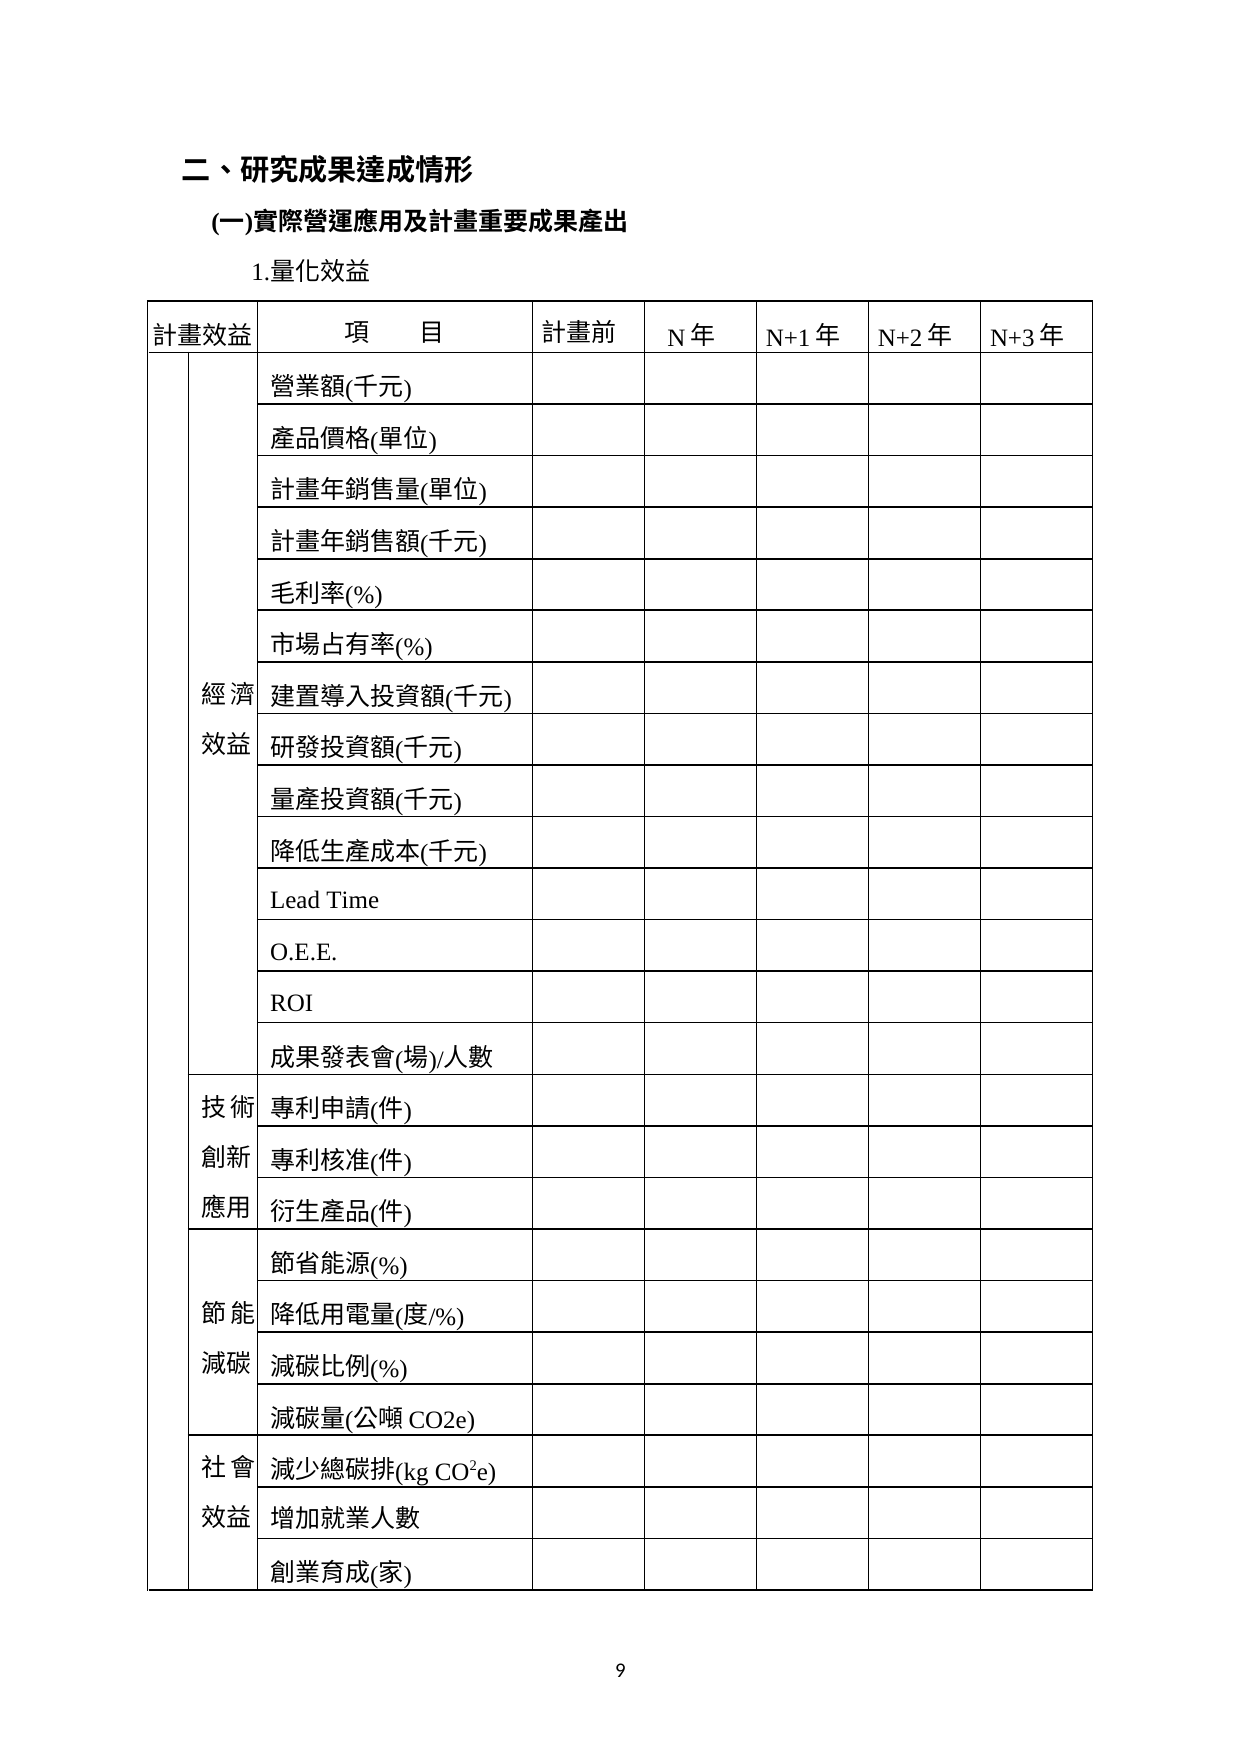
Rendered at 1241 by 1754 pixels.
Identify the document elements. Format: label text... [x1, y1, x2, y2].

table_cell [981, 663, 1092, 712]
table_cell [757, 456, 868, 506]
table_cell [757, 1230, 868, 1280]
table_cell [645, 766, 756, 816]
table_cell 減碳量(公噸CO2e) [258, 1385, 532, 1434]
table_cell [869, 1281, 980, 1331]
table_cell [533, 1385, 644, 1434]
table_cell [981, 714, 1092, 764]
table_cell 降低生產成本(千元) [258, 817, 532, 867]
table_cell [533, 1539, 644, 1589]
table_cell 衍生產品(件) [258, 1178, 532, 1228]
text 1.量化效益 [251, 250, 1092, 287]
table_cell 節省能源(%) [258, 1230, 532, 1280]
table_cell [869, 508, 980, 558]
table_cell [757, 663, 868, 712]
table_cell [533, 920, 644, 970]
table_cell [645, 353, 756, 403]
table_cell 減碳比例(%) [258, 1333, 532, 1383]
table_cell [869, 1539, 980, 1589]
table_cell [757, 714, 868, 764]
table_header 計畫前 [533, 302, 644, 352]
table_cell [645, 714, 756, 764]
table_cell [533, 1436, 644, 1486]
table_cell [645, 1023, 756, 1073]
table_header N+3年 [981, 302, 1092, 352]
table_cell [869, 1023, 980, 1073]
table_cell [757, 869, 868, 919]
table_cell 營業額(千元) [258, 353, 532, 403]
table_cell [645, 1127, 756, 1177]
table_cell [981, 456, 1092, 506]
table_cell [757, 560, 868, 609]
table_cell [645, 869, 756, 919]
table_cell [757, 1075, 868, 1125]
table_cell [869, 1230, 980, 1280]
table_cell [645, 1436, 756, 1486]
table_cell [533, 560, 644, 609]
table_cell [533, 353, 644, 403]
table_cell [645, 1075, 756, 1125]
table_cell [869, 405, 980, 455]
table_cell [981, 1075, 1092, 1125]
table_header 計畫效益 [148, 302, 257, 352]
table_cell [981, 1178, 1092, 1228]
table_cell [757, 1178, 868, 1228]
table_cell [869, 1178, 980, 1228]
table_header N年 [645, 302, 756, 352]
table_cell 產品價格(單位) [258, 405, 532, 455]
table_cell [869, 1488, 980, 1537]
table_cell [757, 1023, 868, 1073]
table_cell 建置導入投資額(千元) [258, 663, 532, 712]
table_cell [757, 1539, 868, 1589]
table_cell [869, 766, 980, 816]
table_cell [533, 972, 644, 1022]
table_cell 計畫年銷售額(千元) [258, 508, 532, 558]
table_cell ROI [258, 972, 532, 1022]
table_cell [645, 611, 756, 661]
table_cell [981, 869, 1092, 919]
table_cell [645, 920, 756, 970]
table_cell [981, 1281, 1092, 1331]
table_cell [645, 456, 756, 506]
table_cell [869, 817, 980, 867]
table_cell [645, 560, 756, 609]
table_cell [869, 1333, 980, 1383]
table_cell [869, 920, 980, 970]
table_cell [533, 611, 644, 661]
table_cell [981, 560, 1092, 609]
table_cell [533, 1127, 644, 1177]
table_cell [869, 1075, 980, 1125]
table_cell 經濟效益 [189, 353, 257, 1073]
table_cell [645, 1178, 756, 1228]
subtitle 二、研究成果達成情形 [182, 150, 1092, 187]
table_cell [981, 508, 1092, 558]
table_cell [533, 1075, 644, 1125]
table_cell [981, 405, 1092, 455]
table_cell [645, 972, 756, 1022]
table_cell [757, 1127, 868, 1177]
table_cell 減少總碳排(kg CO2e) [258, 1436, 532, 1486]
table_cell [981, 1488, 1092, 1537]
table_cell [981, 611, 1092, 661]
table_cell [981, 1127, 1092, 1177]
table_cell [981, 1385, 1092, 1434]
table_cell [981, 353, 1092, 403]
table_cell [869, 456, 980, 506]
table_cell [533, 869, 644, 919]
table_cell [645, 1385, 756, 1434]
table_cell [869, 1385, 980, 1434]
table_cell [757, 920, 868, 970]
table_cell 降低用電量(度/%) [258, 1281, 532, 1331]
table_cell 社會效益 [189, 1436, 257, 1589]
table_cell [757, 766, 868, 816]
table_cell 毛利率(%) [258, 560, 532, 609]
table_cell [533, 456, 644, 506]
table_cell [757, 1281, 868, 1331]
table_cell [645, 1333, 756, 1383]
table_cell 研發投資額(千元) [258, 714, 532, 764]
table_cell [981, 1539, 1092, 1589]
table_cell [645, 508, 756, 558]
table_cell [981, 920, 1092, 970]
table_cell [645, 1488, 756, 1537]
table_cell [533, 663, 644, 712]
table_cell [757, 1333, 868, 1383]
table_cell [757, 1385, 868, 1434]
table_cell 市場占有率(%) [258, 611, 532, 661]
table_cell [869, 560, 980, 609]
table_cell [533, 508, 644, 558]
table_cell [645, 405, 756, 455]
table_cell [981, 1023, 1092, 1073]
table_cell [981, 766, 1092, 816]
table_cell [981, 817, 1092, 867]
table_cell [533, 766, 644, 816]
table_cell [869, 714, 980, 764]
table_cell [869, 1127, 980, 1177]
table_cell 增加就業人數 [258, 1488, 532, 1537]
table_cell 成果發表會(場)/人數 [258, 1023, 532, 1073]
table_cell [757, 405, 868, 455]
table_cell [757, 508, 868, 558]
table_cell [533, 405, 644, 455]
table_cell 量化效益 [148, 353, 188, 1589]
table_cell [645, 663, 756, 712]
table_cell [533, 817, 644, 867]
table_cell [645, 817, 756, 867]
table_cell 節能減碳 [189, 1230, 257, 1434]
table_cell [757, 817, 868, 867]
table_cell [533, 1281, 644, 1331]
table_cell [757, 611, 868, 661]
table_cell [981, 1230, 1092, 1280]
subtitle (一)實際營運應用及計畫重要成果產出 [211, 200, 1092, 237]
table_cell [869, 972, 980, 1022]
table_cell [533, 1178, 644, 1228]
table_cell 技術創新 應用 [189, 1075, 257, 1228]
table_cell [981, 1436, 1092, 1486]
table_cell [869, 663, 980, 712]
table_cell [757, 1488, 868, 1537]
table_cell [869, 611, 980, 661]
table_header N+2年 [869, 302, 980, 352]
table_cell Lead Time [258, 869, 532, 919]
table_cell [757, 1436, 868, 1486]
table_cell [757, 353, 868, 403]
table_cell [869, 353, 980, 403]
table_cell [533, 1230, 644, 1280]
table_cell [533, 714, 644, 764]
table_cell [645, 1281, 756, 1331]
table_cell [757, 972, 868, 1022]
table_cell 計畫年銷售量(單位) [258, 456, 532, 506]
table_cell [645, 1539, 756, 1589]
table_cell 創業育成(家) [258, 1539, 532, 1589]
table_cell O.E.E. [258, 920, 532, 970]
table_cell [981, 972, 1092, 1022]
table_cell [981, 1333, 1092, 1383]
table_cell [533, 1488, 644, 1537]
table_cell [533, 1023, 644, 1073]
table_header 項 目 [258, 302, 532, 352]
table_cell 專利申請(件) [258, 1075, 532, 1125]
table_cell [869, 1436, 980, 1486]
table_cell [533, 1333, 644, 1383]
table_cell [869, 869, 980, 919]
table_cell 專利核准(件) [258, 1127, 532, 1177]
table_header N+1年 [757, 302, 868, 352]
table_cell 量產投資額(千元) [258, 766, 532, 816]
table_cell [645, 1230, 756, 1280]
